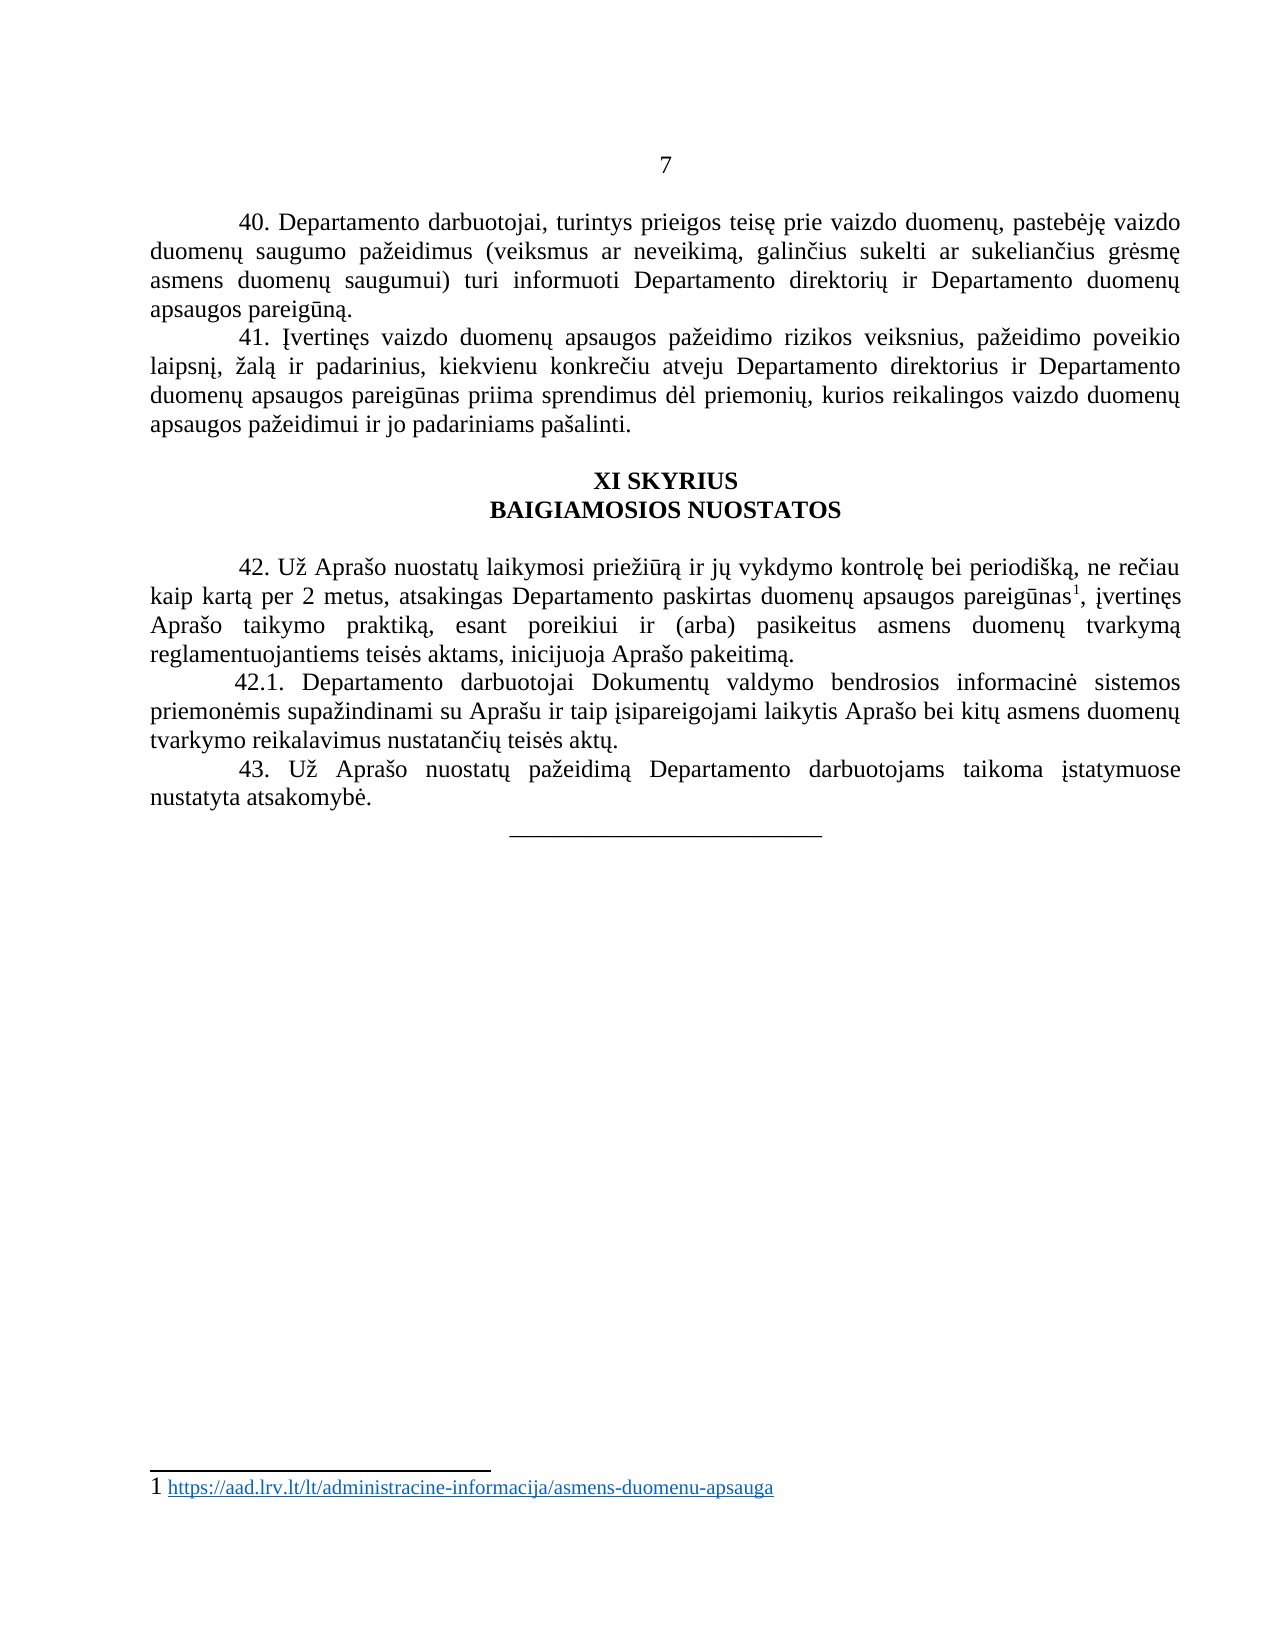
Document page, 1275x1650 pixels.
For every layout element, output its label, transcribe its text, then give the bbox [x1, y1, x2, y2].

text https://aad.lrv.lt/lt/administracine-informacija/asmens-duomenu-apsauga [150, 1471, 1181, 1500]
text XI SKYRIUS [150, 466, 1181, 495]
text 40. Departamento darbuotojai, turintys prieigos teisę prie vaizdo duomenų, pastebėję vaizdo duomenų saugumo pažeidimus (veiksmus ar neveikimą, galinčius sukelti ar sukeliančius grėsmę asmens duomenų saugumui) turi informuoti Departamento direktorių ir Departamento duomenų apsaugos pareigūną. [150, 207, 1181, 322]
text 42. Už Aprašo nuostatų laikymosi priežiūrą ir jų vykdymo kontrolę bei periodišką, ne rečiau kaip kartą per 2 metus, atsakingas Departamento paskirtas duomenų apsaugos pareigūnas, įvertinęs Aprašo taikymo praktiką, esant poreikiui ir (arba) pasikeitus asmens duomenų tvarkymą reglamentuojantiems teisės aktams, inicijuoja Aprašo pakeitimą. [150, 552, 1181, 667]
text 41. Įvertinęs vaizdo duomenų apsaugos pažeidimo rizikos veiksnius, pažeidimo poveikio laipsnį, žalą ir padarinius, kiekvienu konkrečiu atveju Departamento direktorius ir Departamento duomenų apsaugos pareigūnas priima sprendimus dėl priemonių, kurios reikalingos vaizdo duomenų apsaugos pažeidimui ir jo padariniams pašalinti. [150, 322, 1181, 437]
text 42.1. Departamento darbuotojai Dokumentų valdymo bendrosios informacinė sistemos priemonėmis supažindinami su Aprašu ir taip įsipareigojami laikytis Aprašo bei kitų asmens duomenų tvarkymo reikalavimus nustatančių teisės aktų. [150, 667, 1181, 754]
text 43. Už Aprašo nuostatų pažeidimą Departamento darbuotojams taikoma įstatymuose nustatyta atsakomybė. [150, 754, 1181, 811]
text _________________________ [150, 811, 1181, 840]
text BAIGIAMOSIOS NUOSTATOS [150, 495, 1181, 524]
